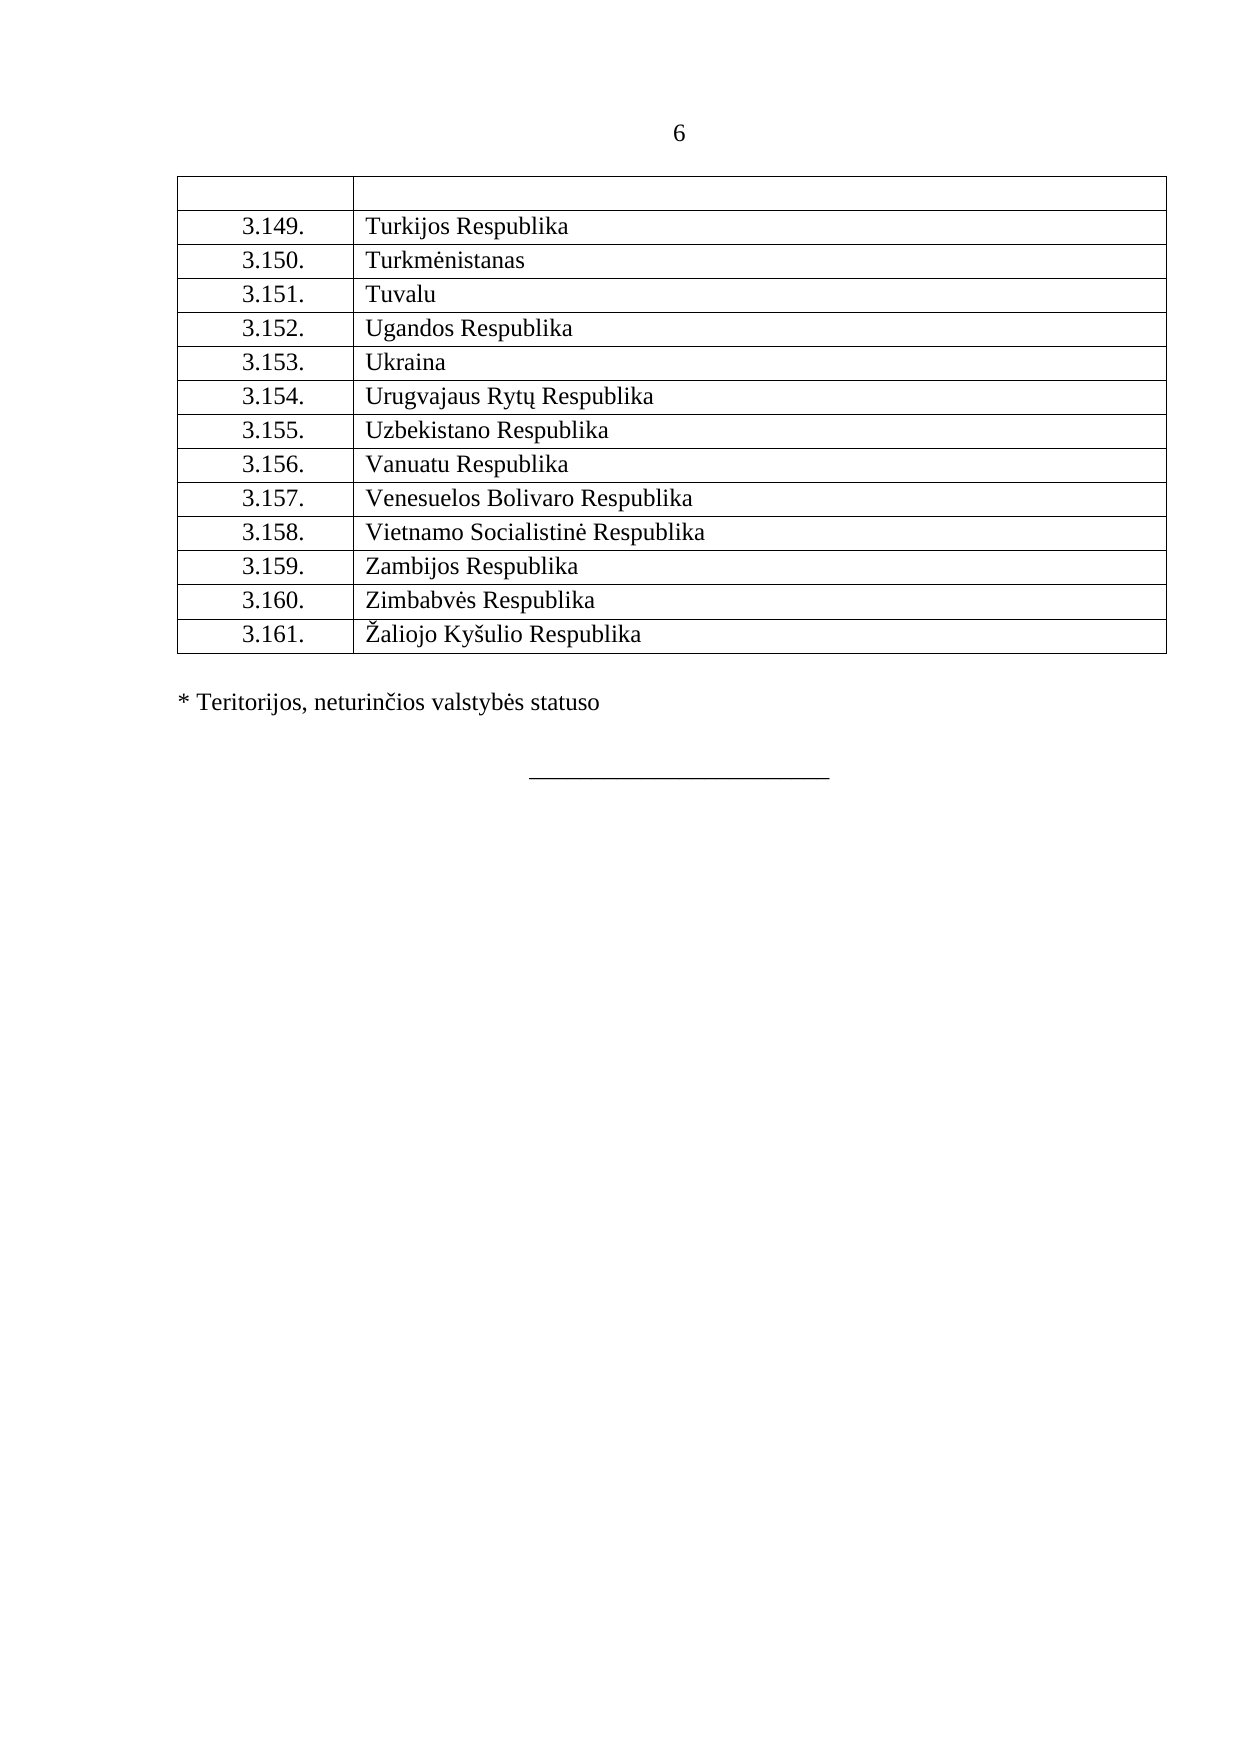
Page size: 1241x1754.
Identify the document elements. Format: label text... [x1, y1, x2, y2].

table_cell 3.158. [178, 517, 353, 550]
table_cell 3.153. [178, 347, 353, 380]
table_cell Uzbekistano Respublika [354, 415, 1166, 448]
table_cell 3.154. [178, 381, 353, 414]
table_cell Tuvalu [354, 279, 1166, 312]
table_cell 3.160. [178, 585, 353, 618]
table_cell Vanuatu Respublika [354, 449, 1166, 482]
table_cell 3.152. [178, 313, 353, 346]
table_cell Ugandos Respublika [354, 313, 1166, 346]
table_cell Vietnamo Socialistinė Respublika [354, 517, 1166, 550]
table_cell 3.155. [178, 415, 353, 448]
table_cell [178, 177, 353, 210]
table_cell Urugvajaus Rytų Respublika [354, 381, 1166, 414]
table_cell Turkijos Respublika [354, 211, 1166, 244]
table_cell Zambijos Respublika [354, 551, 1166, 584]
table_cell 3.150. [178, 245, 353, 278]
table_cell 3.156. [178, 449, 353, 482]
table_cell 3.161. [178, 620, 353, 652]
table_cell 3.157. [178, 483, 353, 516]
table_cell Turkmėnistanas [354, 245, 1166, 278]
text * Teritorijos, neturinčios valstybės statuso [177, 687, 1181, 715]
table_cell Zimbabvės Respublika [354, 585, 1166, 618]
table_cell 3.159. [178, 551, 353, 584]
table_cell Žaliojo Kyšulio Respublika [354, 620, 1166, 652]
table_cell Venesuelos Bolivaro Respublika [354, 483, 1166, 516]
table_cell Ukraina [354, 347, 1166, 380]
table_cell 3.149. [178, 211, 353, 244]
table_cell 3.151. [178, 279, 353, 312]
table_cell [354, 177, 1166, 210]
text ________________________ [177, 753, 1181, 781]
